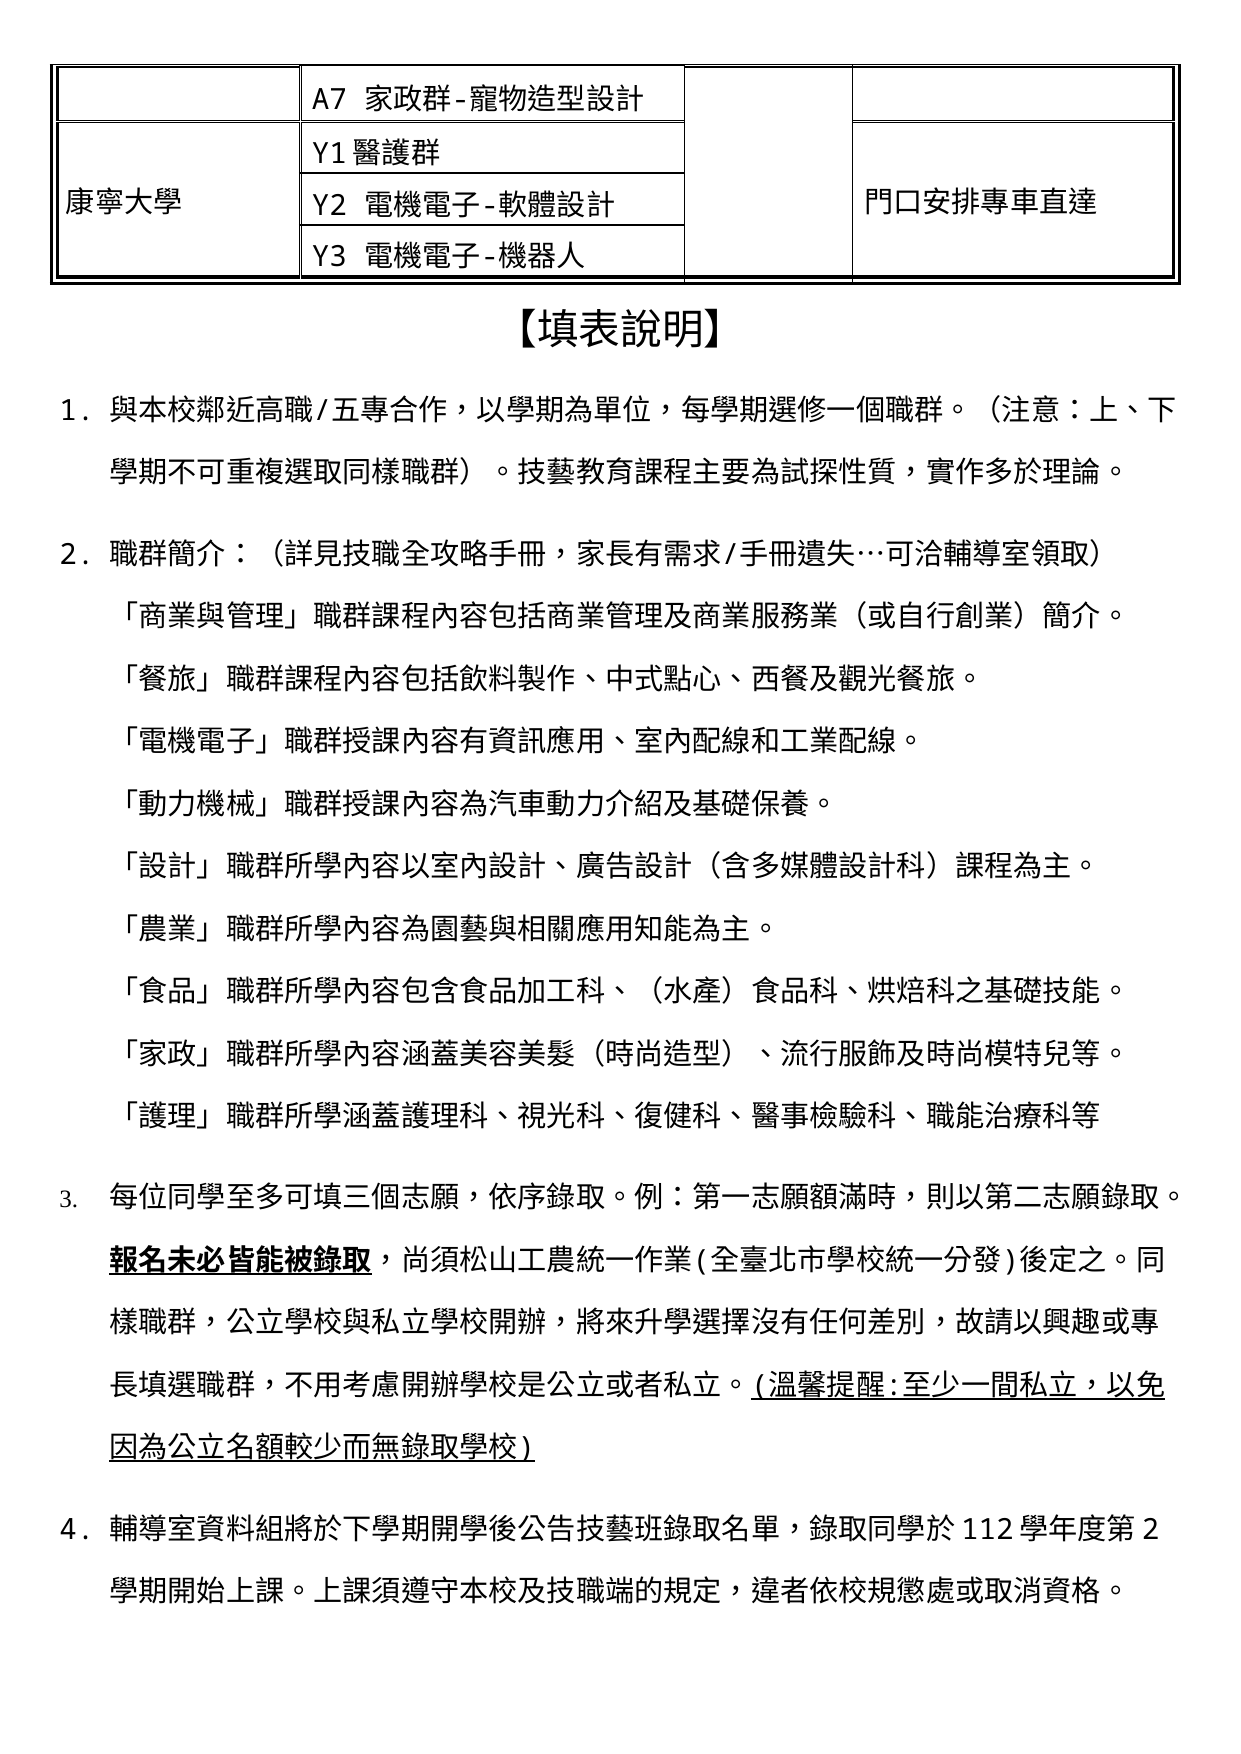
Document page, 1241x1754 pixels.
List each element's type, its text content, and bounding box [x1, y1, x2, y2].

list 輔導室資料組將於下學期開學後公告技藝班錄取名單，錄取同學於112學年度第2學期開始上課。上課須遵守本校及技職端的規定，違者依校規懲處或取消資格。 [59, 1485, 1181, 1610]
table_cell 門口安排專車直達 [853, 123, 1172, 275]
text 「電機電子」職群授課內容有資訊應用、室內配線和工業配線。 [109, 697, 1181, 760]
table_cell [59, 68, 299, 120]
table_cell Y3 電機電子-機器人 [302, 226, 684, 275]
text 「餐旅」職群課程內容包括飲料製作、中式點心、西餐及觀光餐旅。 [109, 635, 1181, 697]
table_cell [853, 68, 1172, 120]
text 「商業與管理」職群課程內容包括商業管理及商業服務業（或自行創業）簡介。 [109, 572, 1181, 635]
text 「護理」職群所學涵蓋護理科、視光科、復健科、醫事檢驗科、職能治療科等 [109, 1072, 1181, 1135]
table_cell 康寧大學 [59, 123, 299, 275]
text 「家政」職群所學內容涵蓋美容美髮（時尚造型）、流行服飾及時尚模特兒等。 [109, 1010, 1181, 1072]
text 「食品」職群所學內容包含食品加工科、（水產）食品科、烘焙科之基礎技能。 [109, 947, 1181, 1010]
text 【填表說明】 [59, 285, 1181, 347]
list 每位同學至多可填三個志願，依序錄取。例：第一志願額滿時，則以第二志願錄取。報名未必皆能被錄取，尚須松山工農統一作業(全臺北市學校統一分發)後定之。同樣職群，公立學校與私立學校開辦，將來升學選擇沒有任何差別，故請以興趣或專長填選職群，不用考慮開辦學校是公立或者私立。(溫馨提醒:至少一間私立，以免因為公立名額較少而無錄取學校) [59, 1153, 1181, 1466]
list 職群簡介：（詳見技職全攻略手冊，家長有需求/手冊遺失…可洽輔導室領取） [59, 510, 1181, 572]
text 「農業」職群所學內容為園藝與相關應用知能為主。 [109, 885, 1181, 947]
text 「動力機械」職群授課內容為汽車動力介紹及基礎保養。 [109, 760, 1181, 822]
table_cell [685, 68, 852, 275]
table_cell Y2 電機電子-軟體設計 [302, 174, 684, 224]
text 「設計」職群所學內容以室內設計、廣告設計（含多媒體設計科）課程為主。 [109, 822, 1181, 885]
list 與本校鄰近高職/五專合作，以學期為單位，每學期選修一個職群。（注意：上、下學期不可重複選取同樣職群）。技藝教育課程主要為試探性質，實作多於理論。 [59, 366, 1181, 491]
table_cell Y1醫護群 [302, 123, 684, 172]
table_cell A7 家政群-寵物造型設計 [302, 66, 684, 120]
